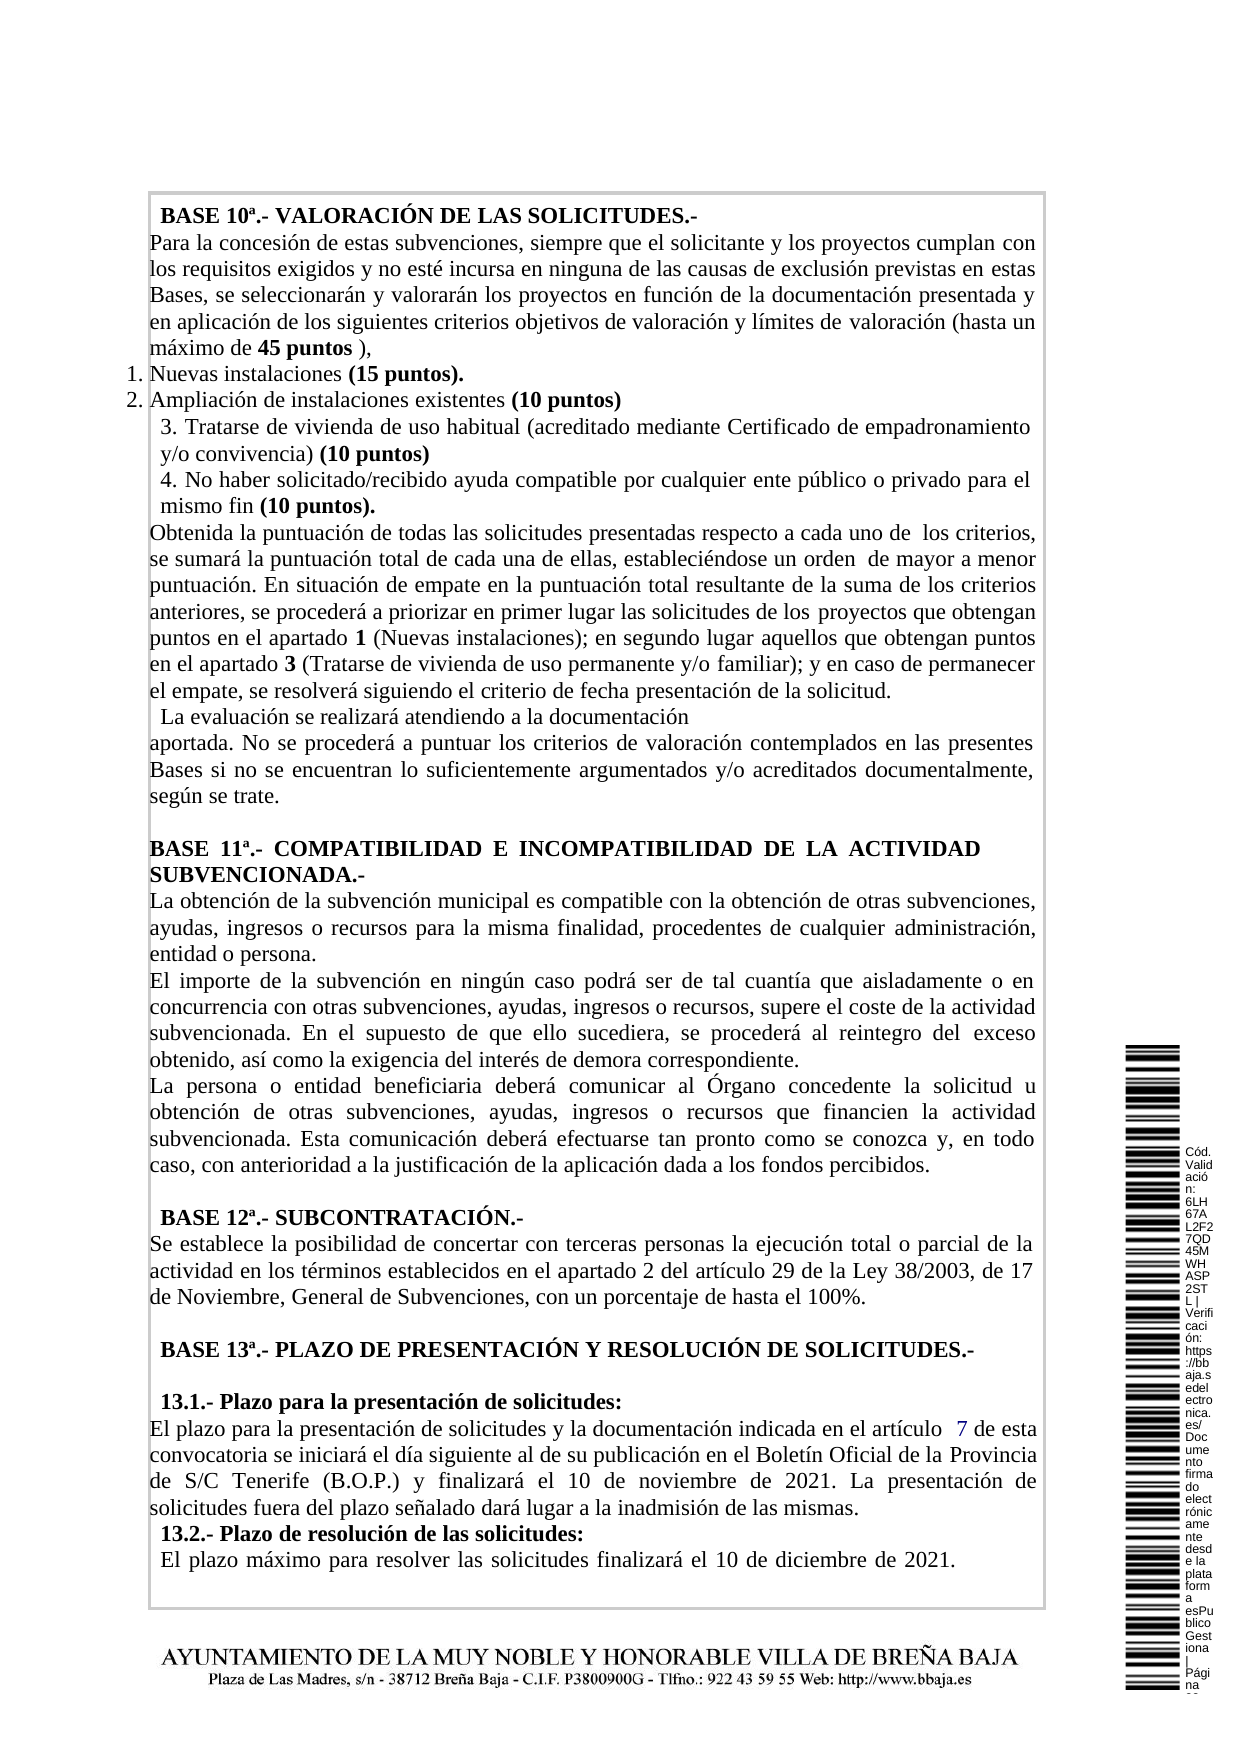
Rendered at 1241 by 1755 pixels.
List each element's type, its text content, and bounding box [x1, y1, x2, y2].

table_header BASE 10ª.- VALORACIÓN DE LAS SOLICITUDES.- Para la concesión de estas subvenciones, siempre que el solicitante y los proyectos cumplan con los requisitos exigidos y no esté incursa en ninguna de las causas de exclusión previstas en estas Bases, se seleccionarán y valorarán los proyectos en función de la documentación presentada y en aplicación de los siguientes criterios objetivos de valoración y límites de valoración (hasta un máximo de 45 puntos ), Nuevas instalaciones (15 puntos). Ampliación de instalaciones existentes (10 puntos) Tratarse de vivienda de uso habitual (acreditado mediante Certificado de empadronamiento y/o convivencia) (10 puntos) No haber solicitado/recibido ayuda compatible por cualquier ente público o privado para el mismo fin (10 puntos). Obtenida la puntuación de todas las solicitudes presentadas respecto a cada uno de los criterios, se sumará la puntuación total de cada una de ellas, estableciéndose un orden de mayor a menor puntuación. En situación de empate en la puntuación total resultante de la suma de los criterios anteriores, se procederá a priorizar en primer lugar las solicitudes de los proyectos que obtengan puntos en el apartado 1 (Nuevas instalaciones); en segundo lugar aquellos que obtengan puntos en el apartado 3 (Tratarse de vivienda de uso permanente y/o familiar); y en caso de permanecer el empate, se resolverá siguiendo el criterio de fecha presentación de la solicitud. La evaluación se realizará atendiendo a la documentación aportada. No se procederá a puntuar los criterios de valoración contemplados en las presentes Bases si no se encuentran lo suficientemente argumentados y/o acreditados documentalmente, según se trate. BASE 11ª.- COMPATIBILIDAD E INCOMPATIBILIDAD DE LA ACTIVIDAD SUBVENCIONADA.- La obtención de la subvención municipal es compatible con la obtención de otras subvenciones, ayudas, ingresos o recursos para la misma finalidad, procedentes de cualquier administración, entidad o persona. El importe de la subvención en ningún caso podrá ser de tal cuantía que aisladamente o en concurrencia con otras subvenciones, ayudas, ingresos o recursos, supere el coste de la actividad subvencionada. En el supuesto de que ello sucediera, se procederá al reintegro del exceso obtenido, así como la exigencia del interés de demora correspondiente. La persona o entidad beneficiaria deberá comunicar al Órgano concedente la solicitud u obtención de otras subvenciones, ayudas, ingresos o recursos que financien la actividad subvencionada. Esta comunicación deberá efectuarse tan pronto como se conozca y, en todo caso, con anterioridad a la justificación de la aplicación dada a los fondos percibidos. BASE 12ª.- SUBCONTRATACIÓN.- Se establece la posibilidad de concertar con terceras personas la ejecución total o parcial de la actividad en los términos establecidos en el apartado 2 del artículo 29 de la Ley 38/2003, de 17 de Noviembre, General de Subvenciones, con un porcentaje de hasta el 100%. BASE 13ª.- PLAZO DE PRESENTACIÓN Y RESOLUCIÓN DE SOLICITUDES.- 13.1.- Plazo para la presentación de solicitudes: El plazo para la presentación de solicitudes y la documentación indicada en el artículo 7 de esta convocatoria se iniciará el día siguiente al de su publicación en el Boletín Oficial de la Provincia de S/C Tenerife (B.O.P.) y finalizará el 10 de noviembre de 2021. La presentación de solicitudes fuera del plazo señalado dará lugar a la inadmisión de las mismas. 13.2.- Plazo de resolución de las solicitudes: El plazo máximo para resolver las solicitudes finalizará el 10 de diciembre de 2021. [151, 195, 1043, 1607]
text Cód. Validación: 6LH67AL2F27QD45MWHASP2STL | Verificación: https://bbaja.sedelectronica.es/ Documento firmado electrónicamente desde la plataforma esPublico Gestiona | Página 28 de 45 [1185, 1147, 1214, 1694]
